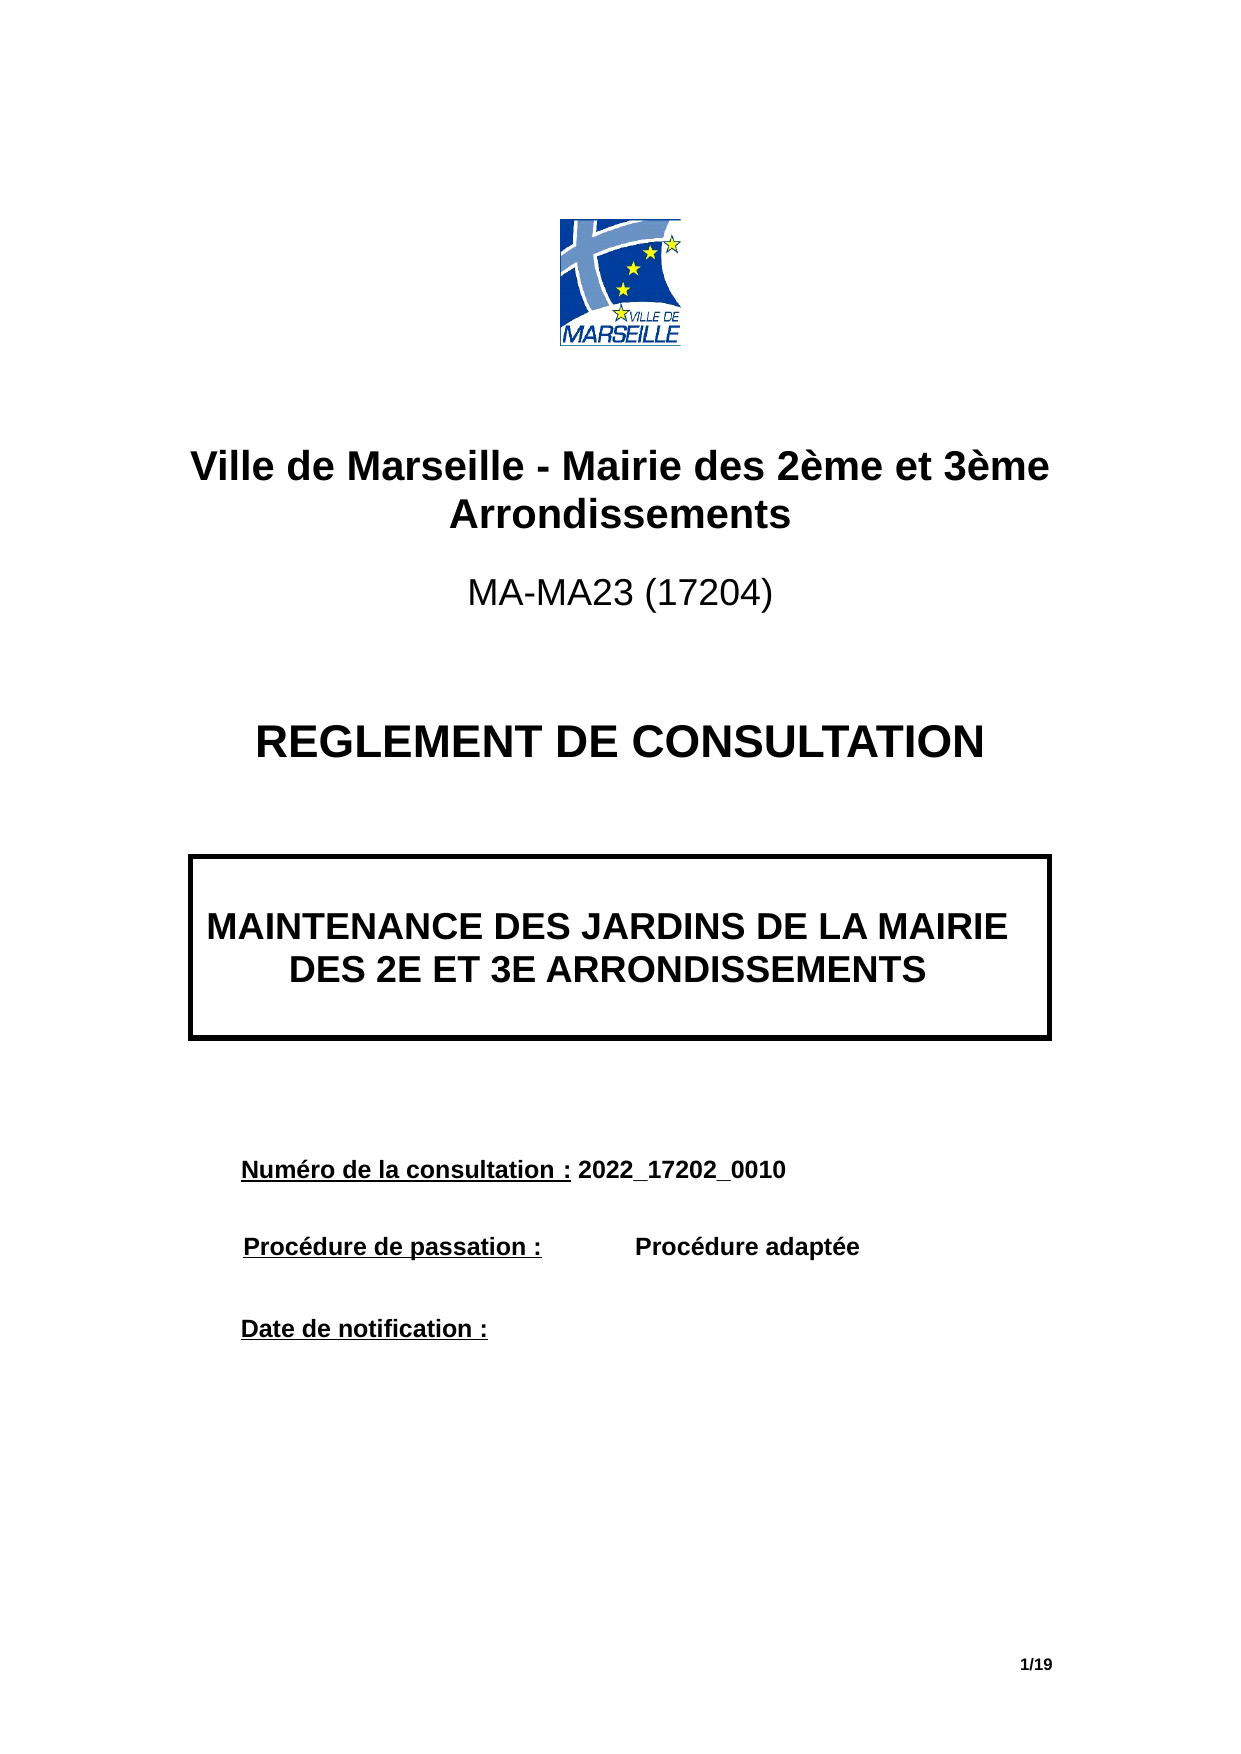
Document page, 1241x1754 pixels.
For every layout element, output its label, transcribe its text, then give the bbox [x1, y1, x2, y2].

text Date de notification : [241, 1314, 1052, 1342]
text MA-MA23 (17204) [188, 571, 1052, 614]
text Numéro de la consultation : 2022_17202_0010 [241, 1156, 1052, 1184]
text Procédure de passation : Procédure adaptée [243, 1232, 1052, 1261]
text REGLEMENT DE CONSULTATION [188, 714, 1052, 767]
text MAINTENANCE DES JARDINS DE LA MAIRIE DES 2E ET 3E ARRONDISSEMENTS [193, 897, 1047, 990]
text Ville de Marseille - Mairie des 2ème et 3ème Arrondissements [188, 441, 1052, 537]
